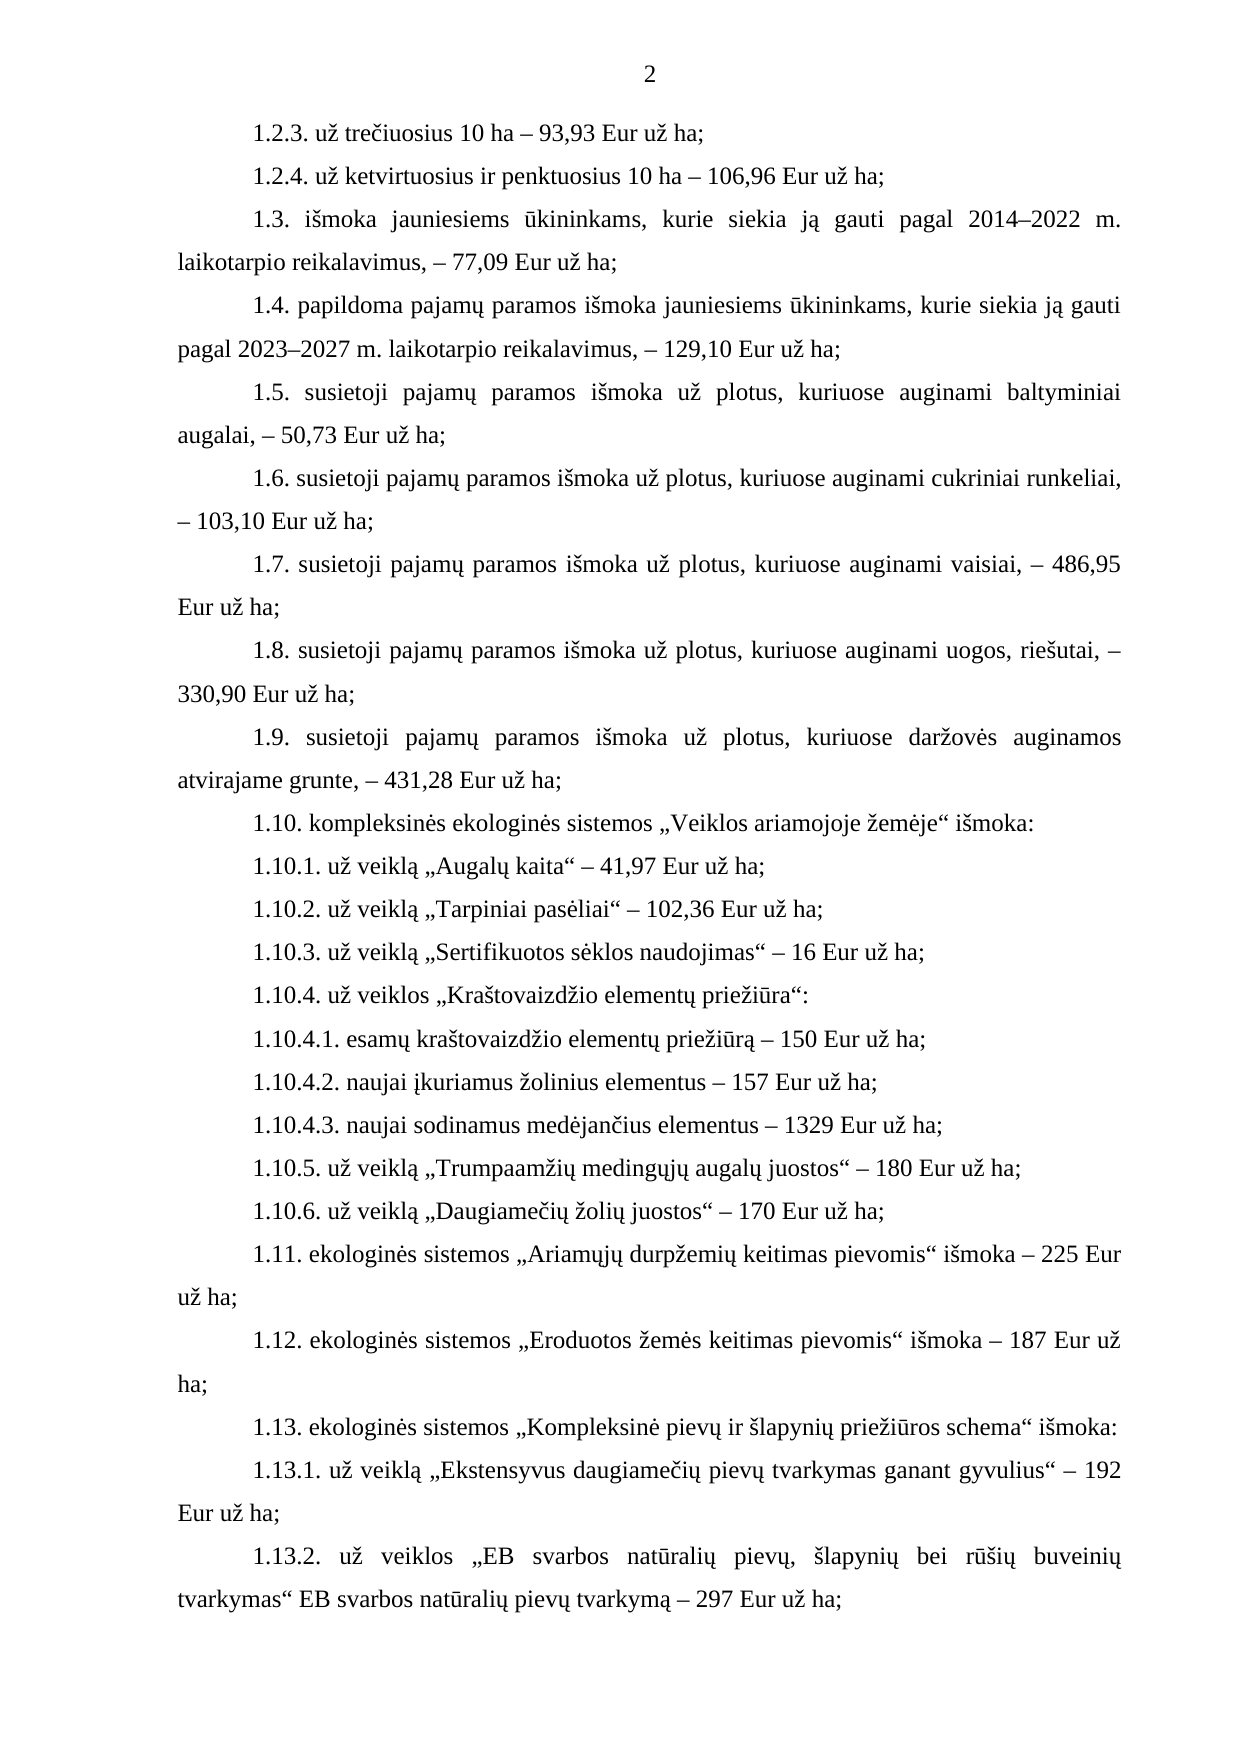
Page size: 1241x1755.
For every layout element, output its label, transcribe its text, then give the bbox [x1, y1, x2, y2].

text 1.10.6. už veiklą „Daugiamečių žolių juostos“ – 170 Eur už ha; [177, 1196, 1122, 1225]
text 1.8. susietoji pajamų paramos išmoka už plotus, kuriuose auginami uogos, riešutai, – 330,90 Eur už ha; [177, 636, 1122, 707]
text 1.10.2. už veiklą „Tarpiniai pasėliai“ – 102,36 Eur už ha; [177, 894, 1122, 923]
text 1.10.3. už veiklą „Sertifikuotos sėklos naudojimas“ – 16 Eur už ha; [177, 937, 1122, 966]
text 1.7. susietoji pajamų paramos išmoka už plotus, kuriuose auginami vaisiai, – 486,95 Eur už ha; [177, 549, 1122, 621]
text 1.10. kompleksinės ekologinės sistemos „Veiklos ariamojoje žemėje“ išmoka: [177, 808, 1122, 837]
text 1.2.3. už trečiuosius 10 ha – 93,93 Eur už ha; [177, 118, 1122, 147]
text 1.10.4.2. naujai įkuriamus žolinius elementus – 157 Eur už ha; [177, 1067, 1122, 1096]
text 1.10.5. už veiklą „Trumpaamžių medingųjų augalų juostos“ – 180 Eur už ha; [177, 1153, 1122, 1182]
text 1.10.4.1. esamų kraštovaizdžio elementų priežiūrą – 150 Eur už ha; [177, 1024, 1122, 1052]
text 1.3. išmoka jauniesiems ūkininkams, kurie siekia ją gauti pagal 2014–2022 m. laikotarpio reikalavimus, – 77,09 Eur už ha; [177, 204, 1122, 276]
text 1.10.4. už veiklos „Kraštovaizdžio elementų priežiūra“: [177, 981, 1122, 1009]
text 1.13. ekologinės sistemos „Kompleksinė pievų ir šlapynių priežiūros schema“ išmoka: [177, 1412, 1122, 1441]
text 1.12. ekologinės sistemos „Eroduotos žemės keitimas pievomis“ išmoka – 187 Eur už ha; [177, 1326, 1122, 1397]
text 1.10.1. už veiklą „Augalų kaita“ – 41,97 Eur už ha; [177, 851, 1122, 880]
text 1.11. ekologinės sistemos „Ariamųjų durpžemių keitimas pievomis“ išmoka – 225 Eur už ha; [177, 1239, 1122, 1311]
text 1.9. susietoji pajamų paramos išmoka už plotus, kuriuose daržovės auginamos atvirajame grunte, – 431,28 Eur už ha; [177, 722, 1122, 794]
text 1.6. susietoji pajamų paramos išmoka už plotus, kuriuose auginami cukriniai runkeliai, – 103,10 Eur už ha; [177, 463, 1122, 535]
text 1.2.4. už ketvirtuosius ir penktuosius 10 ha – 106,96 Eur už ha; [177, 161, 1122, 190]
text 1.5. susietoji pajamų paramos išmoka už plotus, kuriuose auginami baltyminiai augalai, – 50,73 Eur už ha; [177, 377, 1122, 449]
text 1.13.2. už veiklos „EB svarbos natūralių pievų, šlapynių bei rūšių buveinių tvarkymas“ EB svarbos natūralių pievų tvarkymą – 297 Eur už ha; [177, 1541, 1122, 1613]
text 1.13.1. už veiklą „Ekstensyvus daugiamečių pievų tvarkymas ganant gyvulius“ – 192 Eur už ha; [177, 1455, 1122, 1527]
text 1.4. papildoma pajamų paramos išmoka jauniesiems ūkininkams, kurie siekia ją gauti pagal 2023–2027 m. laikotarpio reikalavimus, – 129,10 Eur už ha; [177, 291, 1122, 362]
text 1.10.4.3. naujai sodinamus medėjančius elementus – 1329 Eur už ha; [177, 1110, 1122, 1139]
